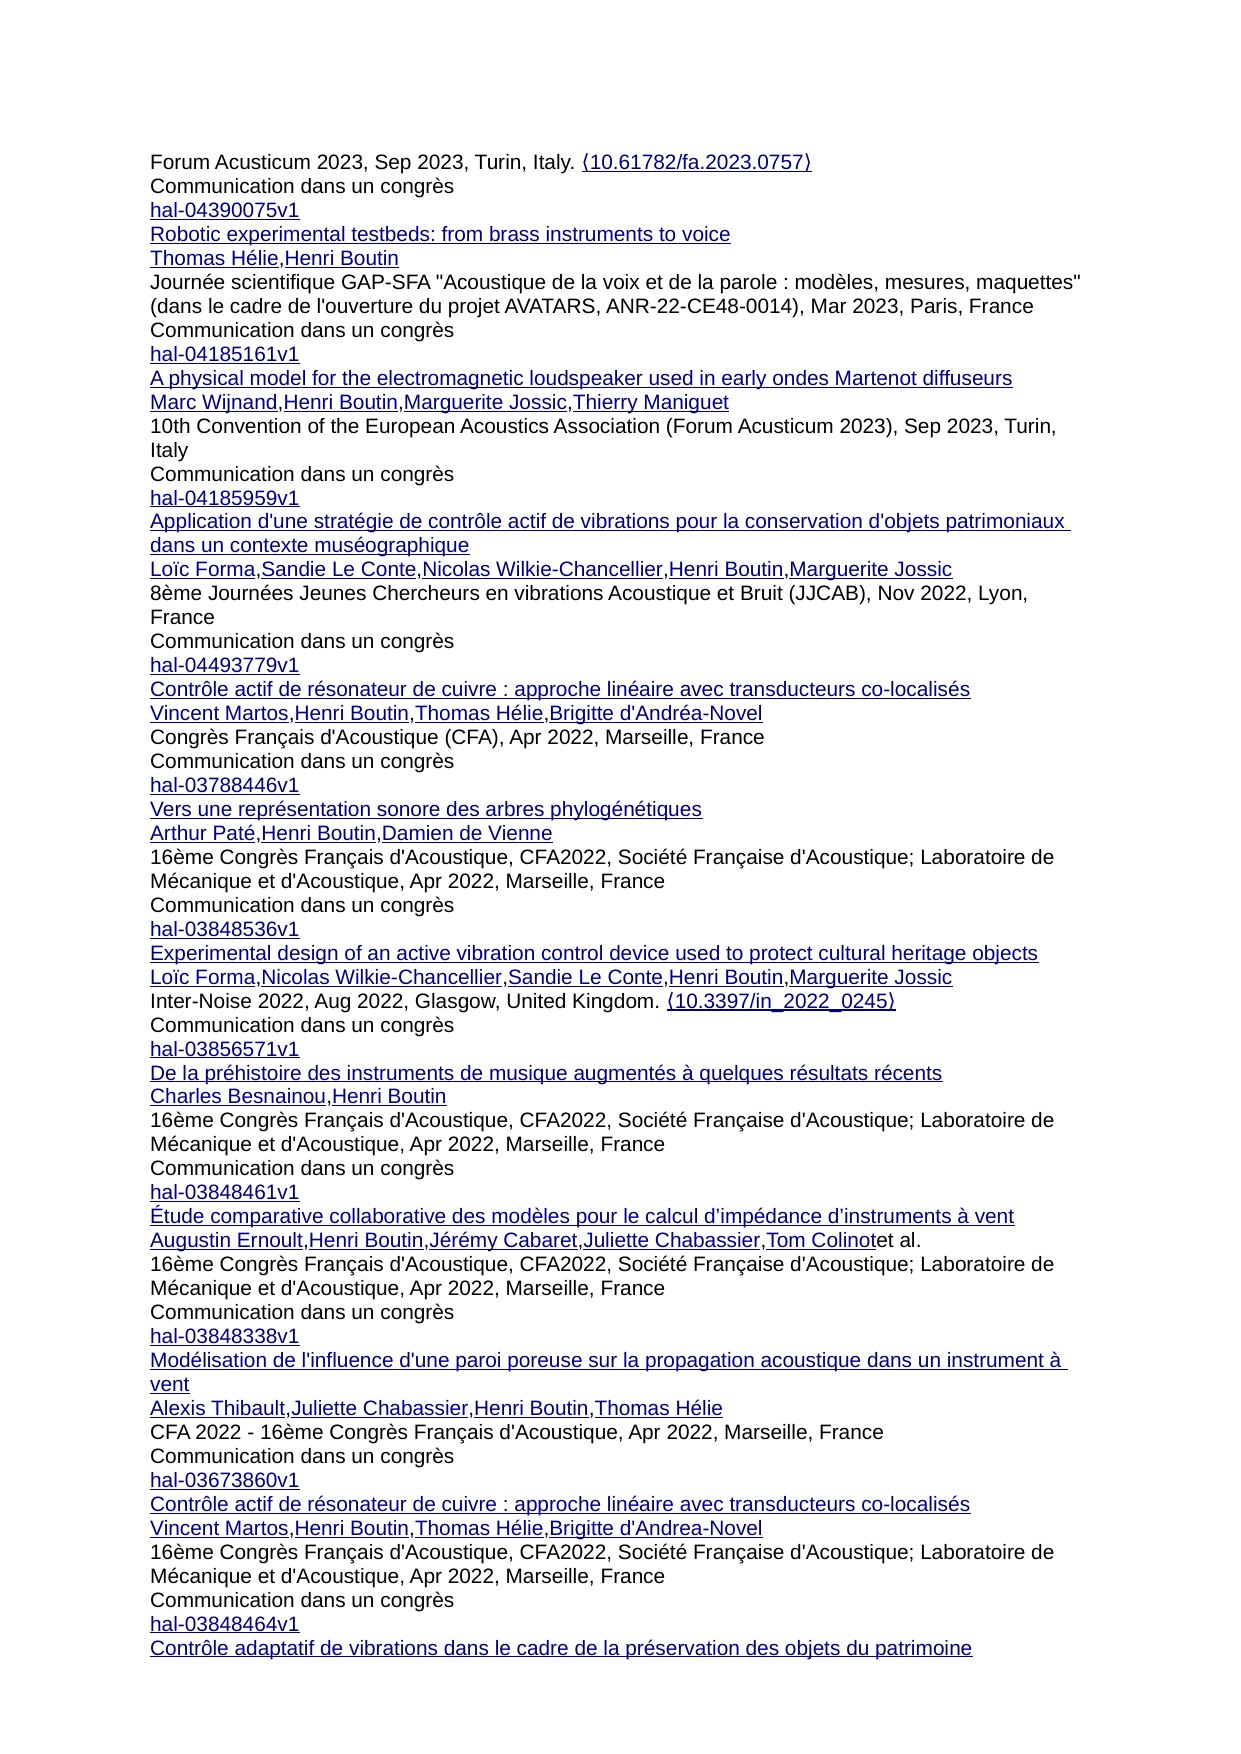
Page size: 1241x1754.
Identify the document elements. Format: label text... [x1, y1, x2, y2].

table_cell Contrôle actif de résonateur de cuivre : approche linéaire avec transducteurs co-localisés Vincent Martos,Henri Boutin,Thomas Hélie,Brigitte d'Andréa-Novel Congrès Français d'Acoustique (CFA), Apr 2022, Marseille, France Communication dans un congrès hal-03788446v1 [150, 677, 1090, 797]
table_cell Étude comparative collaborative des modèles pour le calcul d’impédance d’instruments à vent Augustin Ernoult,Henri Boutin,Jérémy Cabaret,Juliette Chabassier,Tom Colinotet al. 16ème Congrès Français d'Acoustique, CFA2022, Société Française d'Acoustique; Laboratoire de Mécanique et d'Acoustique, Apr 2022, Marseille, France Communication dans un congrès hal-03848338v1 [150, 1204, 1090, 1348]
table_cell Contrôle adaptatif de vibrations dans le cadre de la préservation des objets du patrimoine [150, 1635, 1090, 1659]
table_cell A physical model for the electromagnetic loudspeaker used in early ondes Martenot diffuseurs Marc Wijnand,Henri Boutin,Marguerite Jossic,Thierry Maniguet 10th Convention of the European Acoustics Association (Forum Acusticum 2023), Sep 2023, Turin, Italy Communication dans un congrès hal-04185959v1 [150, 366, 1090, 509]
table_cell Application d'une stratégie de contrôle actif de vibrations pour la conservation d'objets patrimoniaux dans un contexte muséographique Loïc Forma,Sandie Le Conte,Nicolas Wilkie-Chancellier,Henri Boutin,Marguerite Jossic 8ème Journées Jeunes Chercheurs en vibrations Acoustique et Bruit (JJCAB), Nov 2022, Lyon, France Communication dans un congrès hal-04493779v1 [150, 509, 1090, 677]
table_cell Robotic experimental testbeds: from brass instruments to voice Thomas Hélie,Henri Boutin Journée scientifique GAP-SFA "Acoustique de la voix et de la parole : modèles, mesures, maquettes" (dans le cadre de l'ouverture du projet AVATARS, ANR-22-CE48-0014), Mar 2023, Paris, France Communication dans un congrès hal-04185161v1 [150, 222, 1090, 366]
table_cell Modélisation de l'influence d'une paroi poreuse sur la propagation acoustique dans un instrument à vent Alexis Thibault,Juliette Chabassier,Henri Boutin,Thomas Hélie CFA 2022 - 16ème Congrès Français d'Acoustique, Apr 2022, Marseille, France Communication dans un congrès hal-03673860v1 [150, 1348, 1090, 1492]
table_cell Vers une représentation sonore des arbres phylogénétiques Arthur Paté,Henri Boutin,Damien de Vienne 16ème Congrès Français d'Acoustique, CFA2022, Société Française d'Acoustique; Laboratoire de Mécanique et d'Acoustique, Apr 2022, Marseille, France Communication dans un congrès hal-03848536v1 [150, 797, 1090, 941]
table_cell De la préhistoire des instruments de musique augmentés à quelques résultats récents Charles Besnainou,Henri Boutin 16ème Congrès Français d'Acoustique, CFA2022, Société Française d'Acoustique; Laboratoire de Mécanique et d'Acoustique, Apr 2022, Marseille, France Communication dans un congrès hal-03848461v1 [150, 1060, 1090, 1204]
table_cell Experimental design of an active vibration control device used to protect cultural heritage objects Loïc Forma,Nicolas Wilkie-Chancellier,Sandie Le Conte,Henri Boutin,Marguerite Jossic Inter-Noise 2022, Aug 2022, Glasgow, United Kingdom. ⟨10.3397/in_2022_0245⟩ Communication dans un congrès hal-03856571v1 [150, 941, 1090, 1060]
table_cell Contrôle actif de résonateur de cuivre : approche linéaire avec transducteurs co-localisés Vincent Martos,Henri Boutin,Thomas Hélie,Brigitte d'Andrea-Novel 16ème Congrès Français d'Acoustique, CFA2022, Société Française d'Acoustique; Laboratoire de Mécanique et d'Acoustique, Apr 2022, Marseille, France Communication dans un congrès hal-03848464v1 [150, 1492, 1090, 1635]
table_cell Forum Acusticum 2023, Sep 2023, Turin, Italy. ⟨10.61782/fa.2023.0757⟩ Communication dans un congrès hal-04390075v1 [150, 150, 1090, 222]
